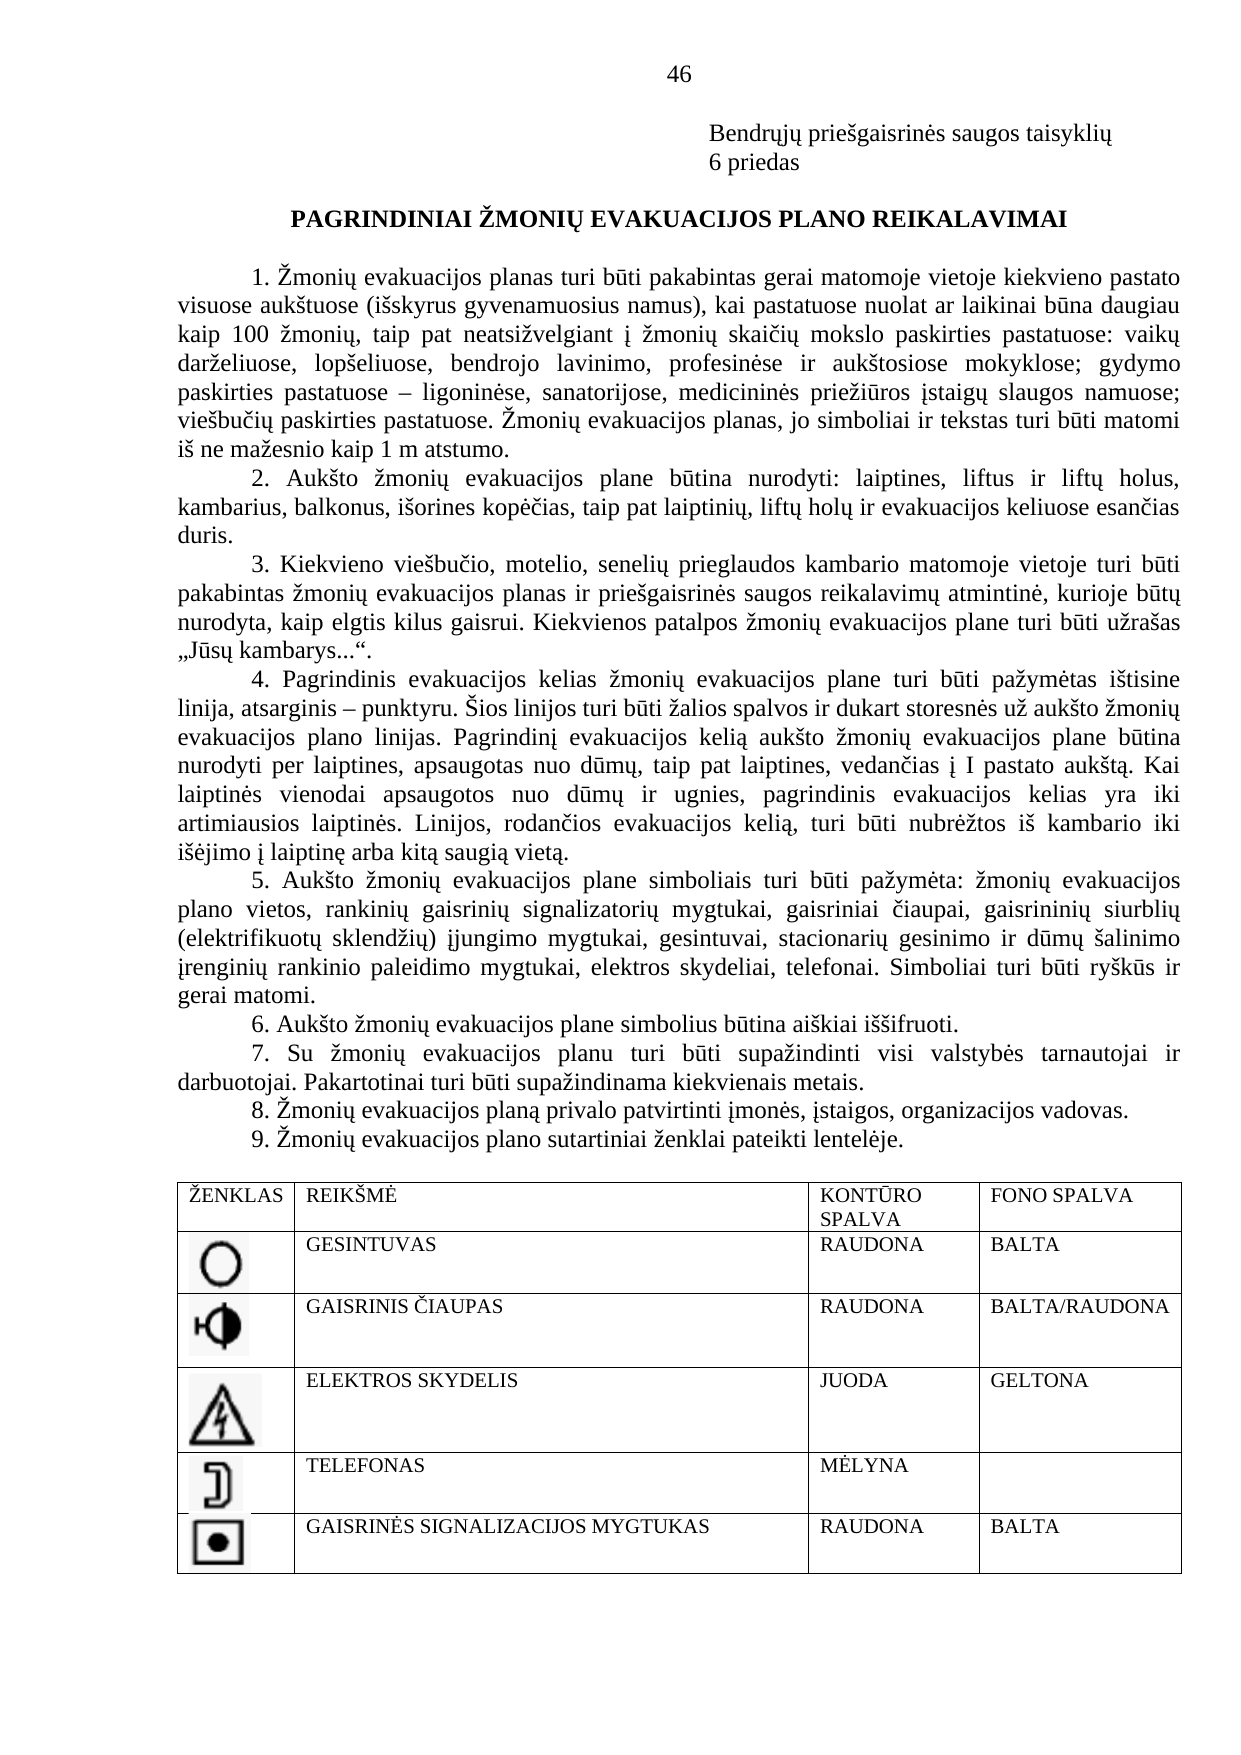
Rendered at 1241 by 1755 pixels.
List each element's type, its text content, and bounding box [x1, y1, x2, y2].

table_cell [178, 1368, 294, 1452]
table_cell GAISRINIS ČIAUPAS [295, 1294, 808, 1367]
table_cell [251, 1514, 294, 1573]
table_header ŽENKLAS [178, 1183, 294, 1231]
table_cell GAISRINĖS SIGNALIZACIJOS MYGTUKAS [295, 1514, 808, 1573]
text Bendrųjų priešgaisrinės saugos taisyklių [709, 118, 1181, 147]
text 8. Žmonių evakuacijos planą privalo patvirtinti įmonės, įstaigos, organizacijos vadovas. [177, 1096, 1181, 1124]
text 4. Pagrindinis evakuacijos kelias žmonių evakuacijos plane turi būti pažymėtas ištisine linija, atsarginis – punktyru. Šios linijos turi būti žalios spalvos ir dukart storesnės už aukšto žmonių evakuacijos plano linijas. Pagrindinį evakuacijos kelią aukšto žmonių evakuacijos plane būtina nurodyti per laiptines, apsaugotas nuo dūmų, taip pat laiptines, vedančias į I pastato aukštą. Kai laiptinės vienodai apsaugotos nuo dūmų ir ugnies, pagrindinis evakuacijos kelias yra iki artimiausios laiptinės. Linijos, rodančios evakuacijos kelią, turi būti nubrėžtos iš kambario iki išėjimo į laiptinę arba kitą saugią vietą. [177, 664, 1181, 866]
table_cell ELEKTROS SKYDELIS [295, 1368, 808, 1452]
text 6. Aukšto žmonių evakuacijos plane simbolius būtina aiškiai iššifruoti. [177, 1009, 1181, 1038]
table_header KONTŪRO SPALVA [809, 1183, 979, 1231]
text 3. Kiekvieno viešbučio, motelio, senelių prieglaudos kambario matomoje vietoje turi būti pakabintas žmonių evakuacijos planas ir priešgaisrinės saugos reikalavimų atmintinė, kurioje būtų nurodyta, kaip elgtis kilus gaisrui. Kiekvienos patalpos žmonių evakuacijos plane turi būti užrašas „Jūsų kambarys...“. [177, 549, 1181, 664]
text PAGRINDINIAI ŽMONIŲ EVAKUACIJOS PLANO REIKALAVIMAI [177, 204, 1181, 233]
table_cell [980, 1453, 1181, 1513]
text 9. Žmonių evakuacijos plano sutartiniai ženklai pateikti lentelėje. [177, 1124, 1181, 1153]
table_cell [178, 1232, 188, 1293]
table_cell GELTONA [980, 1368, 1181, 1452]
table_cell MĖLYNA [809, 1453, 979, 1513]
text 2. Aukšto žmonių evakuacijos plane būtina nurodyti: laiptines, liftus ir liftų holus, kambarius, balkonus, išorines kopėčias, taip pat laiptinių, liftų holų ir evakuacijos keliuose esančias duris. [177, 463, 1181, 549]
text 1. Žmonių evakuacijos planas turi būti pakabintas gerai matomoje vietoje kiekvieno pastato visuose aukštuose (išskyrus gyvenamuosius namus), kai pastatuose nuolat ar laikinai būna daugiau kaip 100 žmonių, taip pat neatsižvelgiant į žmonių skaičių mokslo paskirties pastatuose: vaikų darželiuose, lopšeliuose, bendrojo lavinimo, profesinėse ir aukštosiose mokyklose; gydymo paskirties pastatuose – ligoninėse, sanatorijose, medicininės priežiūros įstaigų slaugos namuose; viešbučių paskirties pastatuose. Žmonių evakuacijos planas, jo simboliai ir tekstas turi būti matomi iš ne mažesnio kaip 1 m atstumo. [177, 262, 1181, 463]
table_cell RAUDONA [809, 1294, 979, 1367]
table_cell GESINTUVAS [295, 1232, 808, 1293]
table_cell JUODA [809, 1368, 979, 1452]
table_cell BALTA [980, 1232, 1181, 1293]
table_header REIKŠMĖ [295, 1183, 808, 1231]
table_cell BALTA/RAUDONA [980, 1294, 1181, 1367]
text 5. Aukšto žmonių evakuacijos plane simboliais turi būti pažymėta: žmonių evakuacijos plano vietos, rankinių gaisrinių signalizatorių mygtukai, gaisriniai čiaupai, gaisrininių siurblių (elektrifikuotų sklendžių) įjungimo mygtukai, gesintuvai, stacionarių gesinimo ir dūmų šalinimo įrenginių rankinio paleidimo mygtukai, elektros skydeliai, telefonai. Simboliai turi būti ryškūs ir gerai matomi. [177, 866, 1181, 1009]
table_cell RAUDONA [809, 1232, 979, 1293]
table_cell [178, 1453, 294, 1513]
text 6 priedas [177, 147, 1181, 176]
table_cell TELEFONAS [295, 1453, 808, 1513]
table_cell [178, 1514, 188, 1573]
table_cell RAUDONA [809, 1514, 979, 1573]
table_cell [250, 1232, 294, 1293]
table_cell [178, 1294, 294, 1367]
table_cell BALTA [980, 1514, 1181, 1573]
table_header FONO SPALVA [980, 1183, 1181, 1231]
text 7. Su žmonių evakuacijos planu turi būti supažindinti visi valstybės tarnautojai ir darbuotojai. Pakartotinai turi būti supažindinama kiekvienais metais. [177, 1038, 1181, 1096]
